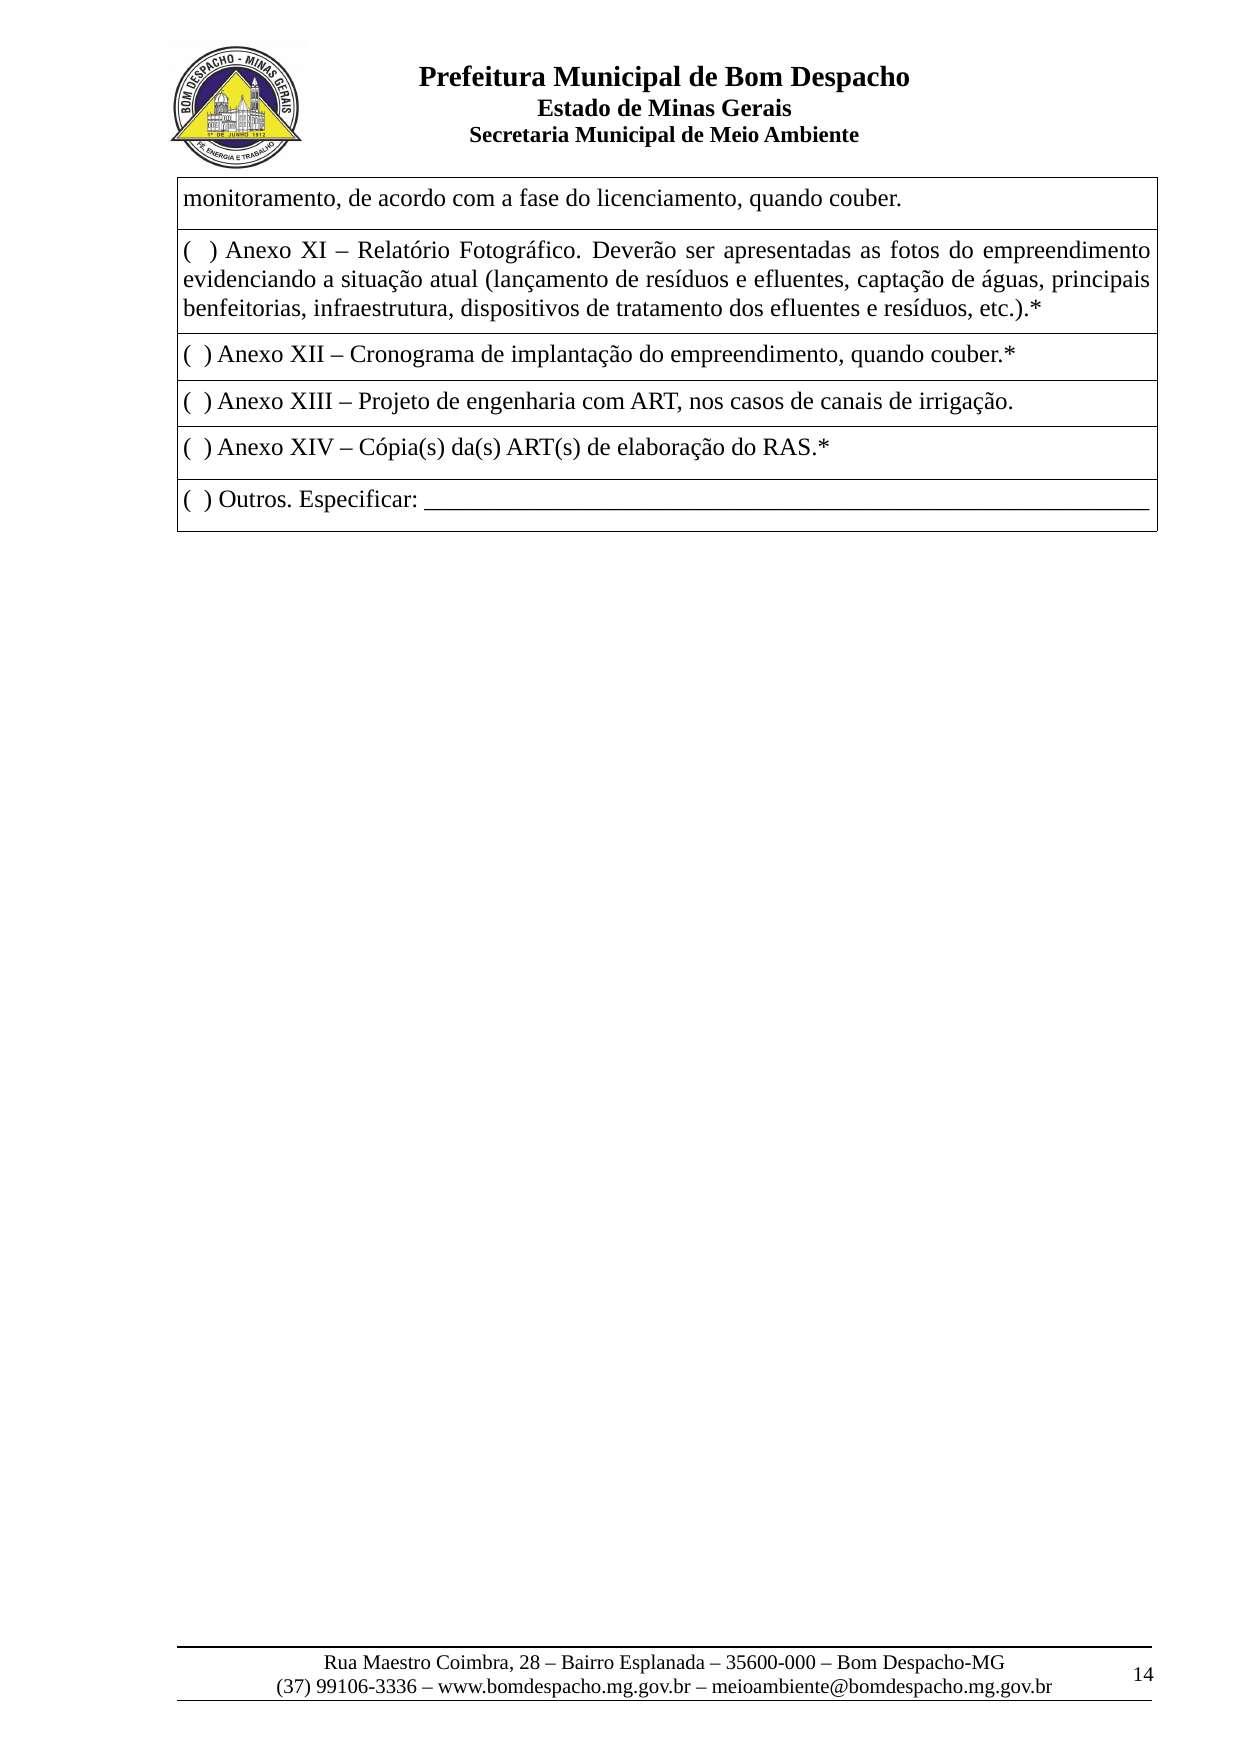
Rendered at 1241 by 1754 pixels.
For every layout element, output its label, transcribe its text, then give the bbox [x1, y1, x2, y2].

table_cell monitoramento, de acordo com a fase do licenciamento, quando couber. [178, 178, 1157, 229]
table_cell ( ) Anexo XII – Cronograma de implantação do empreendimento, quando couber.* [178, 334, 1157, 380]
table_cell ( ) Anexo XI – Relatório Fotográfico. Deverão ser apresentadas as fotos do empreendimento evidenciando a situação atual (lançamento de resíduos e efluentes, captação de águas, principais benfeitorias, infraestrutura, dispositivos de tratamento dos efluentes e resíduos, etc.).* [178, 230, 1157, 333]
table_cell ( ) Outros. Especificar: __________________________________________________________ [178, 480, 1157, 531]
table_cell ( ) Anexo XIII – Projeto de engenharia com ART, nos casos de canais de irrigação. [178, 381, 1157, 426]
table_cell ( ) Anexo XIV – Cópia(s) da(s) ART(s) de elaboração do RAS.* [178, 427, 1157, 478]
picture [162, 39, 308, 174]
